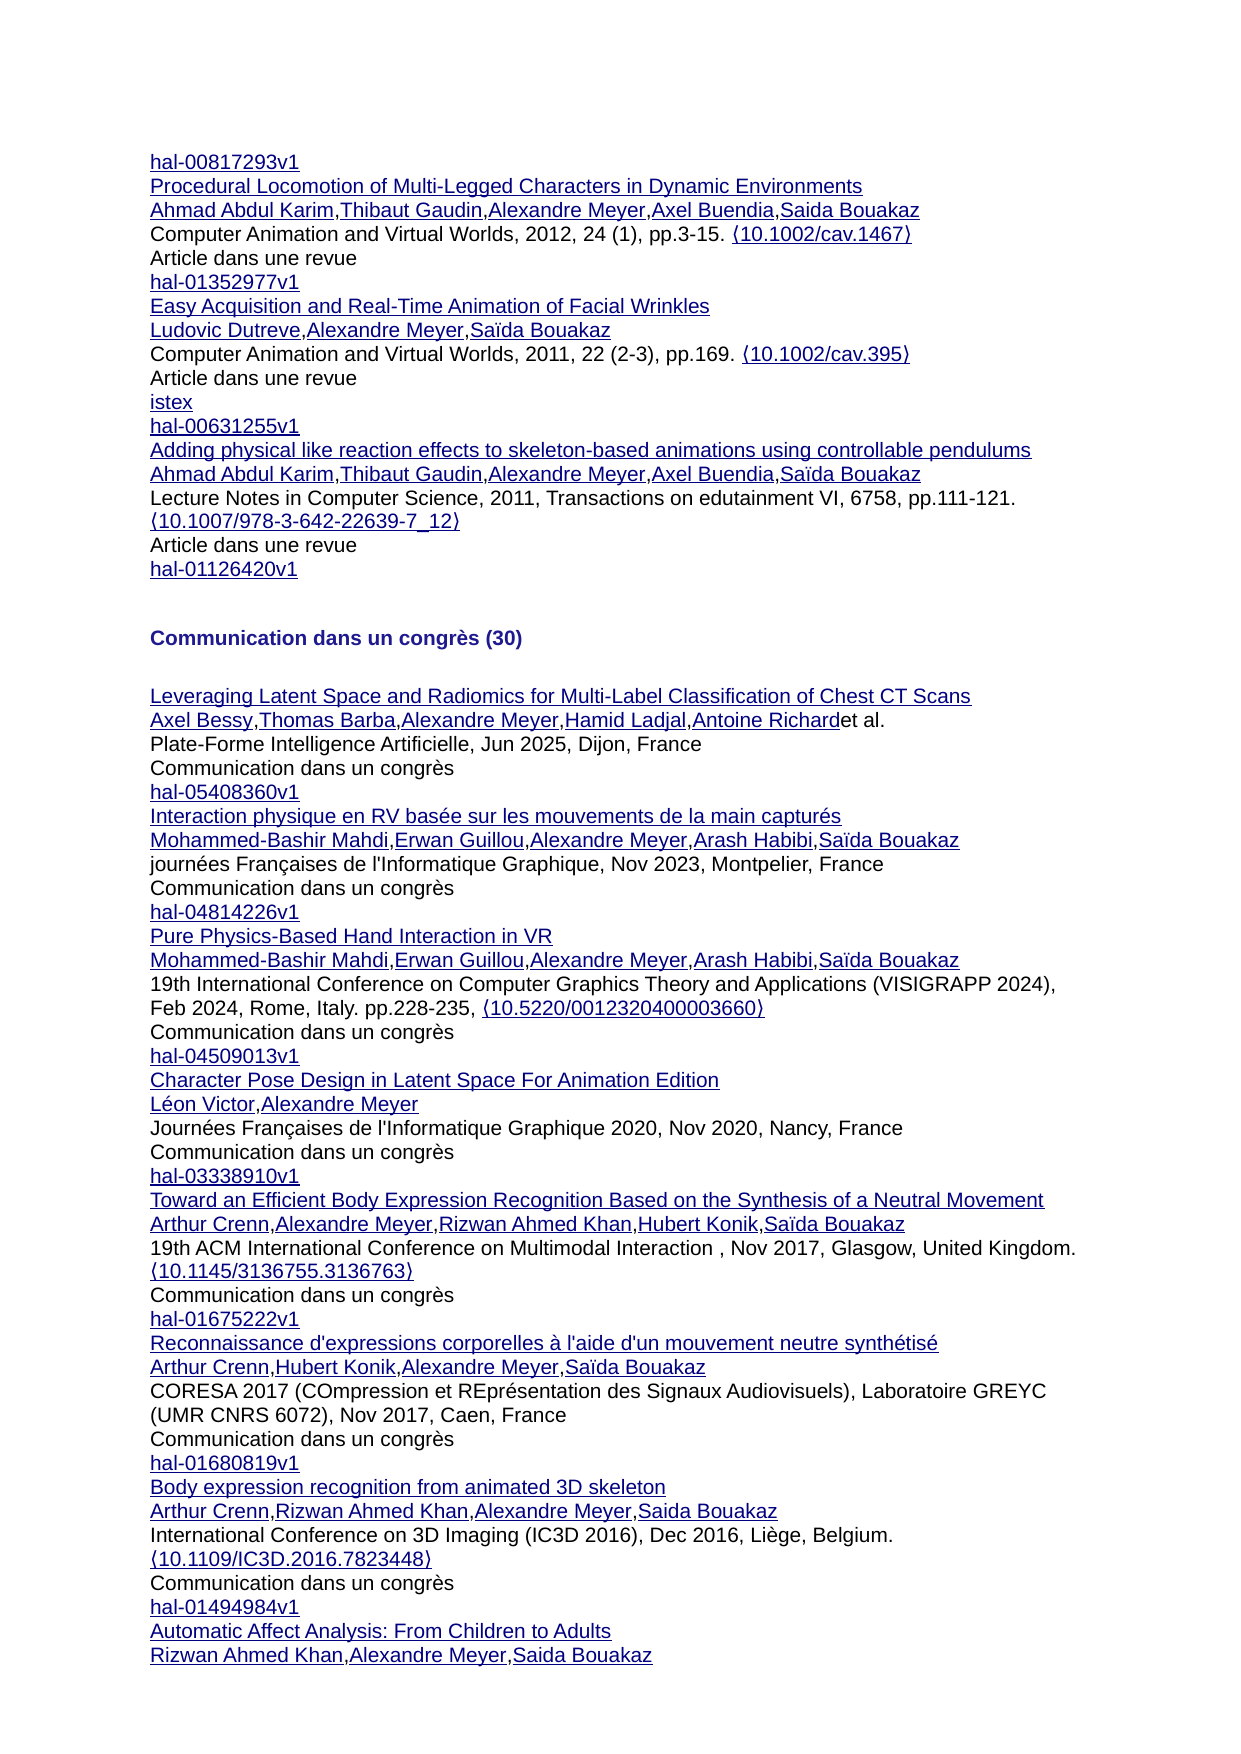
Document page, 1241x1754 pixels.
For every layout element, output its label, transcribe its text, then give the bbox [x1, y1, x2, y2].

table_cell Adding physical like reaction effects to skeleton-based animations using controllable pendulums Ahmad Abdul Karim,Thibaut Gaudin,Alexandre Meyer,Axel Buendia,Saïda Bouakaz Lecture Notes in Computer Science, 2011, Transactions on edutainment VI, 6758, pp.111-121. ⟨10.1007/978-3-642-22639-7_12⟩ Article dans une revue hal-01126420v1 [150, 438, 1090, 581]
table_cell Character Pose Design in Latent Space For Animation Edition Léon Victor,Alexandre Meyer Journées Françaises de l'Informatique Graphique 2020, Nov 2020, Nancy, France Communication dans un congrès hal-03338910v1 [150, 1068, 1090, 1187]
table_cell Pure Physics-Based Hand Interaction in VR Mohammed-Bashir Mahdi,Erwan Guillou,Alexandre Meyer,Arash Habibi,Saïda Bouakaz 19th International Conference on Computer Graphics Theory and Applications (VISIGRAPP 2024), Feb 2024, Rome, Italy. pp.228-235, ⟨10.5220/0012320400003660⟩ Communication dans un congrès hal-04509013v1 [150, 924, 1090, 1068]
table_cell Toward an Efficient Body Expression Recognition Based on the Synthesis of a Neutral Movement Arthur Crenn,Alexandre Meyer,Rizwan Ahmed Khan,Hubert Konik,Saïda Bouakaz 19th ACM International Conference on Multimodal Interaction , Nov 2017, Glasgow, United Kingdom. ⟨10.1145/3136755.3136763⟩ Communication dans un congrès hal-01675222v1 [150, 1188, 1090, 1331]
table_cell hal-00817293v1 [150, 150, 1090, 174]
table_cell Reconnaissance d'expressions corporelles à l'aide d'un mouvement neutre synthétisé Arthur Crenn,Hubert Konik,Alexandre Meyer,Saïda Bouakaz CORESA 2017 (COmpression et REprésentation des Signaux Audiovisuels), Laboratoire GREYC (UMR CNRS 6072), Nov 2017, Caen, France Communication dans un congrès hal-01680819v1 [150, 1331, 1090, 1475]
table_cell Automatic Affect Analysis: From Children to Adults Rizwan Ahmed Khan,Alexandre Meyer,Saida Bouakaz [150, 1619, 1090, 1667]
table_cell Easy Acquisition and Real-Time Animation of Facial Wrinkles Ludovic Dutreve,Alexandre Meyer,Saïda Bouakaz Computer Animation and Virtual Worlds, 2011, 22 (2-3), pp.169. ⟨10.1002/cav.395⟩ Article dans une revue istex hal-00631255v1 [150, 294, 1090, 437]
table_cell Procedural Locomotion of Multi-Legged Characters in Dynamic Environments Ahmad Abdul Karim,Thibaut Gaudin,Alexandre Meyer,Axel Buendia,Saida Bouakaz Computer Animation and Virtual Worlds, 2012, 24 (1), pp.3-15. ⟨10.1002/cav.1467⟩ Article dans une revue hal-01352977v1 [150, 174, 1090, 294]
table_header Leveraging Latent Space and Radiomics for Multi-Label Classification of Chest CT Scans Axel Bessy,Thomas Barba,Alexandre Meyer,Hamid Ladjal,Antoine Richardet al. Plate-Forme Intelligence Artificielle, Jun 2025, Dijon, France Communication dans un congrès hal-05408360v1 [150, 684, 1090, 804]
subtitle Communication dans un congrès (30) [150, 626, 1090, 650]
table_cell Interaction physique en RV basée sur les mouvements de la main capturés Mohammed-Bashir Mahdi,Erwan Guillou,Alexandre Meyer,Arash Habibi,Saïda Bouakaz journées Françaises de l'Informatique Graphique, Nov 2023, Montpelier, France Communication dans un congrès hal-04814226v1 [150, 804, 1090, 924]
table_cell Body expression recognition from animated 3D skeleton Arthur Crenn,Rizwan Ahmed Khan,Alexandre Meyer,Saida Bouakaz International Conference on 3D Imaging (IC3D 2016), Dec 2016, Liège, Belgium. ⟨10.1109/IC3D.2016.7823448⟩ Communication dans un congrès hal-01494984v1 [150, 1475, 1090, 1619]
